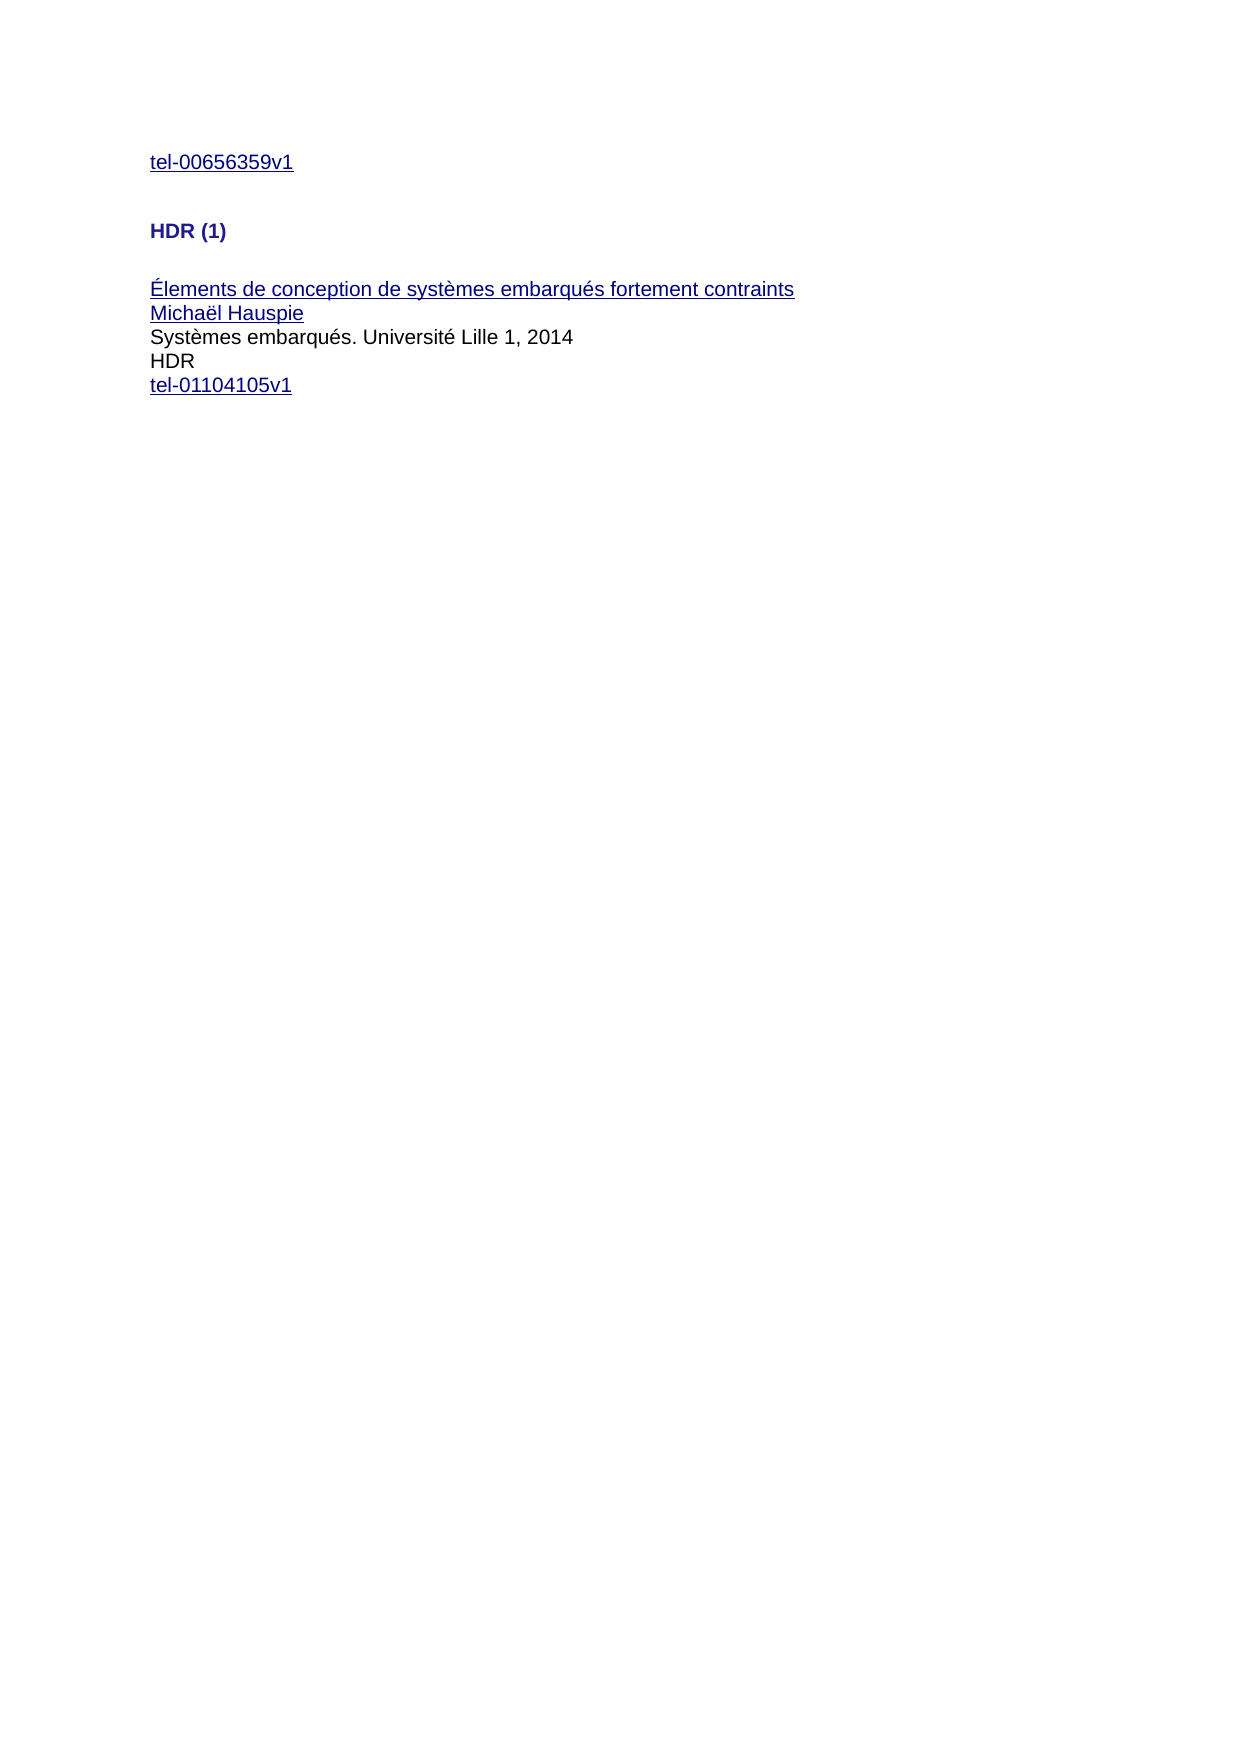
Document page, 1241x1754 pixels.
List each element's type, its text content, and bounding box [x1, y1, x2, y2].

table_header Élements de conception de systèmes embarqués fortement contraints Michaël Hauspie Systèmes embarqués. Université Lille 1, 2014 HDR tel-01104105v1 [150, 277, 1090, 397]
table_header tel-00656359v1 [150, 150, 1090, 174]
subtitle HDR (1) [150, 219, 1090, 243]
